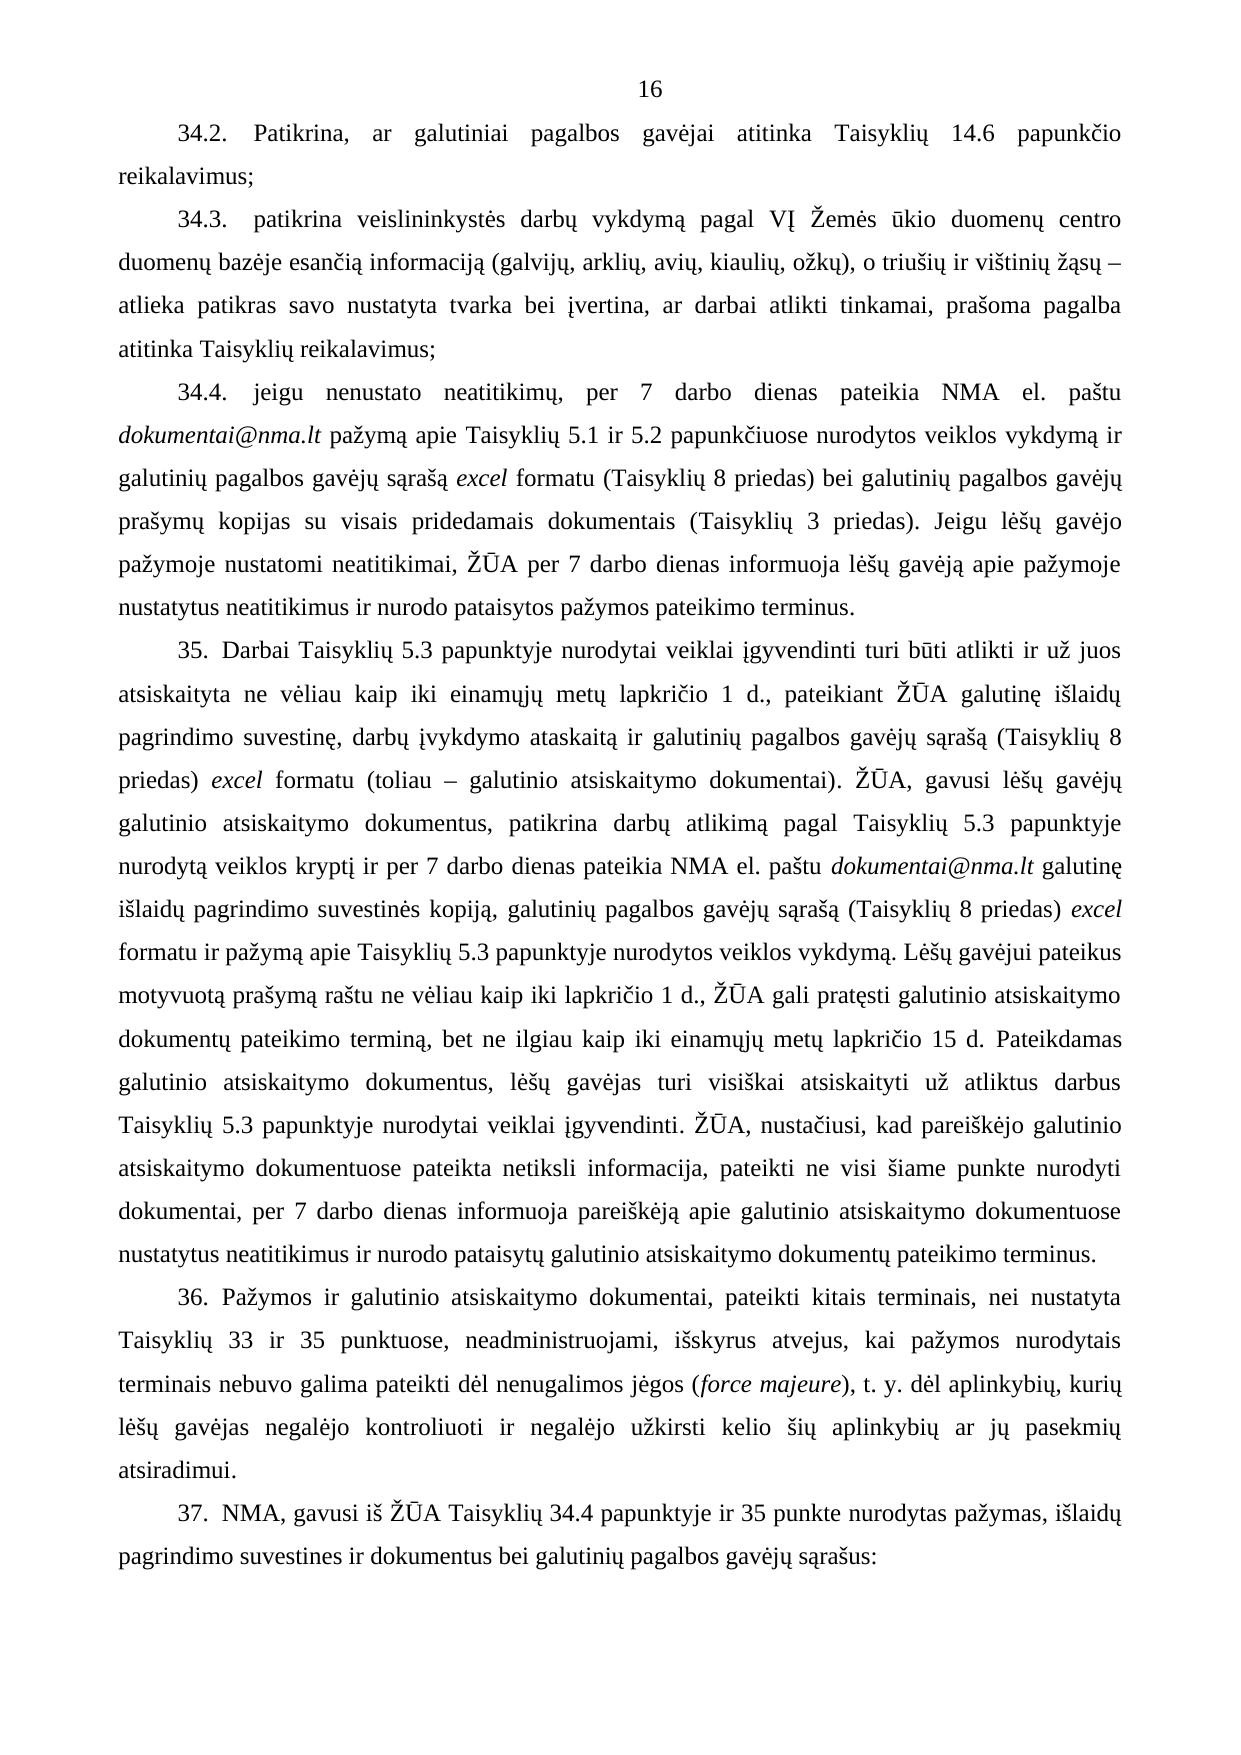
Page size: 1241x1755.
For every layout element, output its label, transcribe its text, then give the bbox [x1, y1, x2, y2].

text 34.4. jeigu nenustato neatitikimų, per 7 darbo dienas pateikia NMA el. paštu dokumentai@nma.lt pažymą apie Taisyklių 5.1 ir 5.2 papunkčiuose nurodytos veiklos vykdymą ir galutinių pagalbos gavėjų sąrašą excel formatu (Taisyklių 8 priedas) bei galutinių pagalbos gavėjų prašymų kopijas su visais pridedamais dokumentais (Taisyklių 3 priedas). Jeigu lėšų gavėjo pažymoje nustatomi neatitikimai, ŽŪA per 7 darbo dienas informuoja lėšų gavėją apie pažymoje nustatytus neatitikimus ir nurodo pataisytos pažymos pateikimo terminus. [118, 377, 1122, 621]
text 34.3. patikrina veislininkystės darbų vykdymą pagal VĮ Žemės ūkio duomenų centro duomenų bazėje esančią informaciją (galvijų, arklių, avių, kiaulių, ožkų), o triušių ir vištinių žąsų – atlieka patikras savo nustatyta tvarka bei įvertina, ar darbai atlikti tinkamai, prašoma pagalba atitinka Taisyklių reikalavimus; [118, 204, 1122, 362]
text 35. Darbai Taisyklių 5.3 papunktyje nurodytai veiklai įgyvendinti turi būti atlikti ir už juos atsiskaityta ne vėliau kaip iki einamųjų metų lapkričio 1 d., pateikiant ŽŪA galutinę išlaidų pagrindimo suvestinę, darbų įvykdymo ataskaitą ir galutinių pagalbos gavėjų sąrašą (Taisyklių 8 priedas) excel formatu (toliau – galutinio atsiskaitymo dokumentai). ŽŪA, gavusi lėšų gavėjų galutinio atsiskaitymo dokumentus, patikrina darbų atlikimą pagal Taisyklių 5.3 papunktyje nurodytą veiklos kryptį ir per 7 darbo dienas pateikia NMA el. paštu dokumentai@nma.lt galutinę išlaidų pagrindimo suvestinės kopiją, galutinių pagalbos gavėjų sąrašą (Taisyklių 8 priedas) excel formatu ir pažymą apie Taisyklių 5.3 papunktyje nurodytos veiklos vykdymą. Lėšų gavėjui pateikus motyvuotą prašymą raštu ne vėliau kaip iki lapkričio 1 d., ŽŪA gali pratęsti galutinio atsiskaitymo dokumentų pateikimo terminą, bet ne ilgiau kaip iki einamųjų metų lapkričio 15 d. Pateikdamas galutinio atsiskaitymo dokumentus, lėšų gavėjas turi visiškai atsiskaityti už atliktus darbus Taisyklių 5.3 papunktyje nurodytai veiklai įgyvendinti. ŽŪA, nustačiusi, kad pareiškėjo galutinio atsiskaitymo dokumentuose pateikta netiksli informacija, pateikti ne visi šiame punkte nurodyti dokumentai, per 7 darbo dienas informuoja pareiškėją apie galutinio atsiskaitymo dokumentuose nustatytus neatitikimus ir nurodo pataisytų galutinio atsiskaitymo dokumentų pateikimo terminus. [118, 636, 1122, 1268]
text 37. NMA, gavusi iš ŽŪA Taisyklių 34.4 papunktyje ir 35 punkte nurodytas pažymas, išlaidų pagrindimo suvestines ir dokumentus bei galutinių pagalbos gavėjų sąrašus: [118, 1498, 1122, 1570]
text 34.2. Patikrina, ar galutiniai pagalbos gavėjai atitinka Taisyklių 14.6 papunkčio reikalavimus; [118, 118, 1122, 190]
text 36. Pažymos ir galutinio atsiskaitymo dokumentai, pateikti kitais terminais, nei nustatyta Taisyklių 33 ir 35 punktuose, neadministruojami, išskyrus atvejus, kai pažymos nurodytais terminais nebuvo galima pateikti dėl nenugalimos jėgos (force majeure), t. y. dėl aplinkybių, kurių lėšų gavėjas negalėjo kontroliuoti ir negalėjo užkirsti kelio šių aplinkybių ar jų pasekmių atsiradimui. [118, 1282, 1122, 1484]
